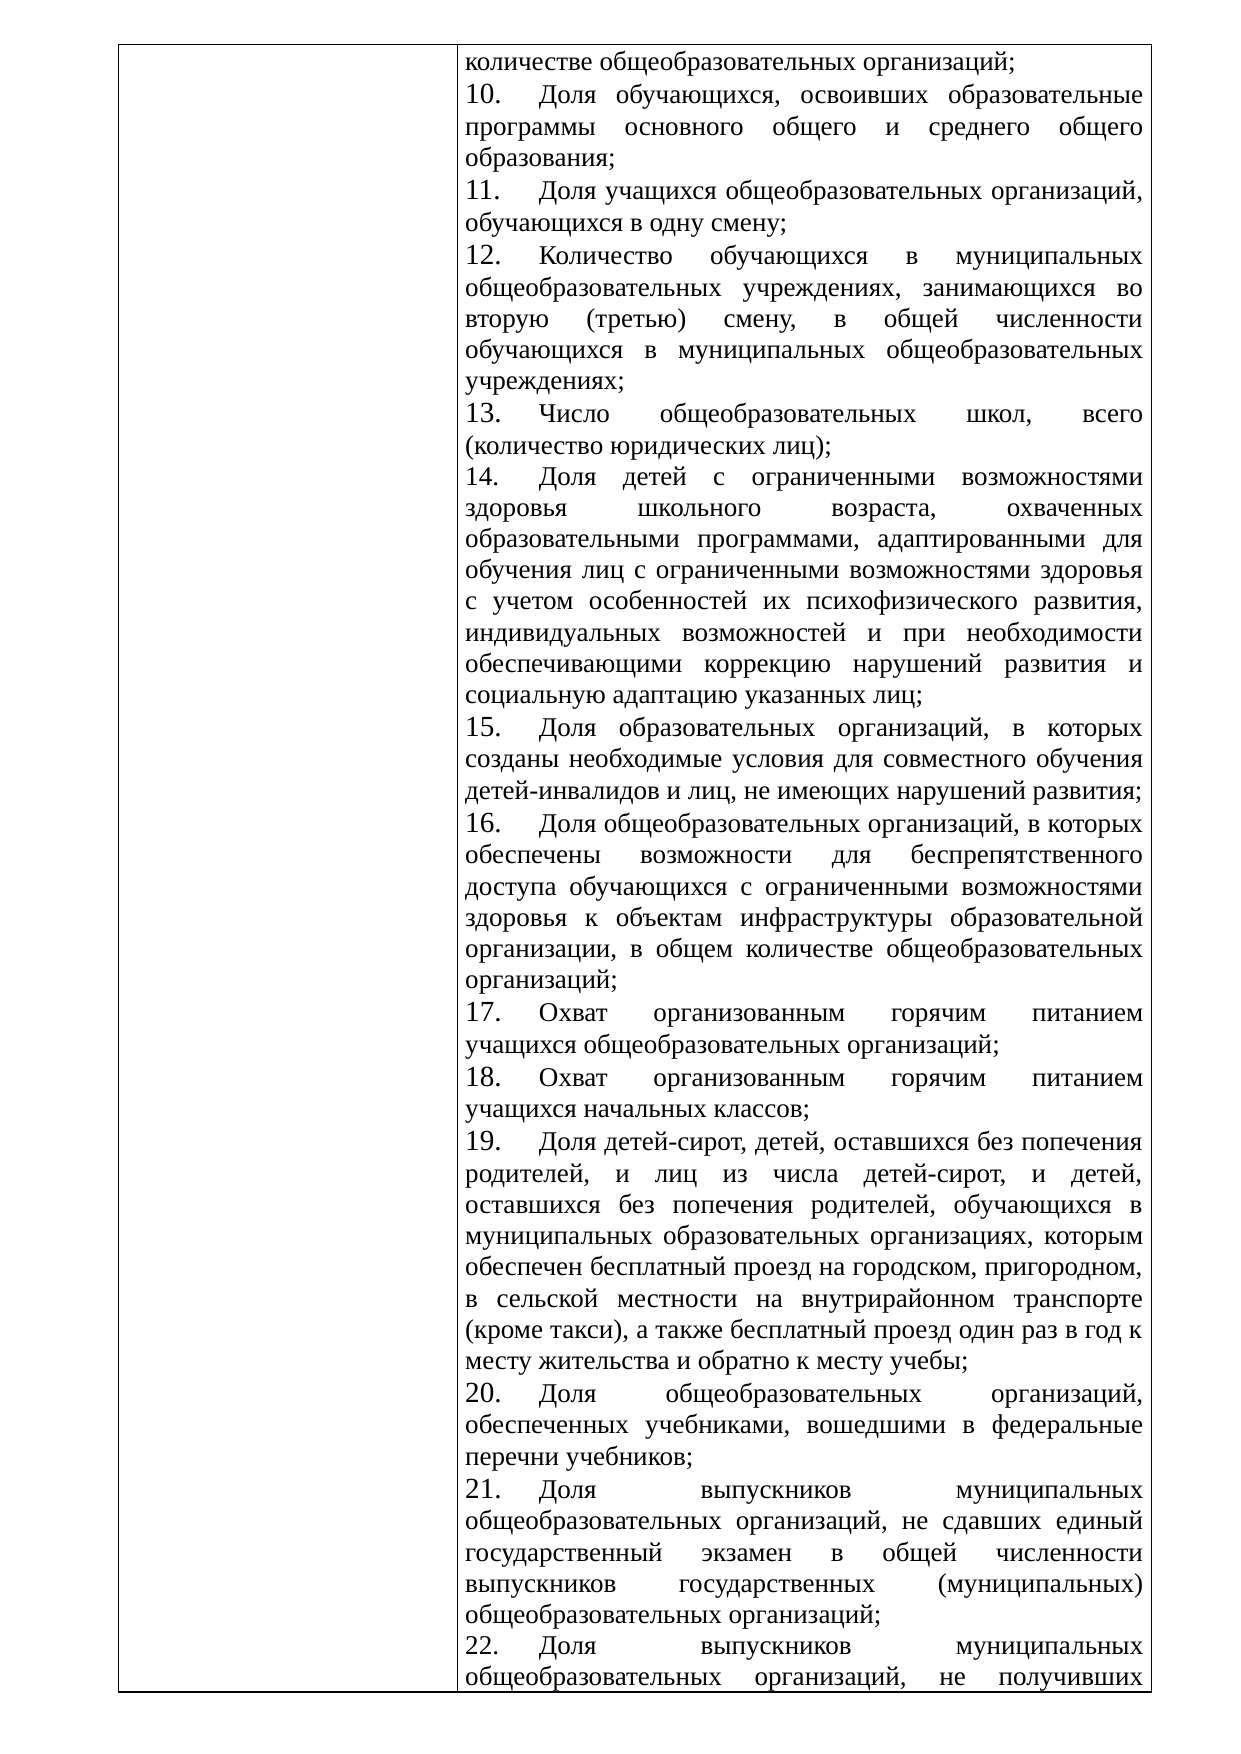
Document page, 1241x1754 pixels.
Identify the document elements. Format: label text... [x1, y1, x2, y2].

table_cell [119, 45, 457, 1691]
table_cell 1. Доступность дошкольного образования для детей в возрасте 3–7 лет; 2. Доля детей в возрасте 1-6 лет, получающих дошкольную образовательную услугу и (или) услугу по их содержанию в муниципальных образовательных учреждениях в общей численности детей в возрасте 1-6 лет; 3. Доля детей в возрасте от 2-х месяцев до 3 лет, обеспеченных местами в дошкольных образовательных организациях (отношение численности детей в возрасте от 2 месяцев до 3 лет, получающих дошкольное образование в текущем году, к сумме численности детей в возрасте от 2 месяцев до 3 лет, получающих дошкольное образование в текущем году, и численности детей в возрасте от 2 месяцев до 3 лет, находящихся в очереди на получение в текущем году дошкольного образования; 4. Обеспеченность дошкольными образовательными учреждениями; 5. Доступность дошкольного образования для детей в возрасте от полутора до трех лет; Количество дошкольных образовательных организаций, освобожденных от уплаты земельного налога; Охват детей-инвалидов дошкольного возраста, проживающих на территории Артинского муниципального округа, обучением на дому, в дошкольных образовательных организациях; Охват детей школьного возраста в общеобразовательных организациях Артинского муниципального округа образовательными услугами в рамках государственного образовательного стандарта и федерального государственного образовательного стандарта; Доля общеобразовательных организаций, перешедших на федеральный государственный образовательный стандарт общего образования, в общем количестве общеобразовательных организаций; Доля обучающихся, освоивших образовательные программы основного общего и среднего общего образования; Доля учащихся общеобразовательных организаций, обучающихся в одну смену; Количество обучающихся в муниципальных общеобразовательных учреждениях, занимающихся во вторую (третью) смену, в общей численности обучающихся в муниципальных общеобразовательных учреждениях; Число общеобразовательных школ, всего (количество юридических лиц); Доля детей с ограниченными возможностями здоровья школьного возраста, охваченных образовательными программами, адаптированными для обучения лиц с ограниченными возможностями здоровья с учетом особенностей их психофизического развития, индивидуальных возможностей и при необходимости обеспечивающими коррекцию нарушений развития и социальную адаптацию указанных лиц; Доля образовательных организаций, в которых созданы необходимые условия для совместного обучения детей-инвалидов и лиц, не имеющих нарушений развития; Доля общеобразовательных организаций, в которых обеспечены возможности для беспрепятственного доступа обучающихся с ограниченными возможностями здоровья к объектам инфраструктуры образовательной организации, в общем количестве общеобразовательных организаций; Охват организованным горячим питанием учащихся общеобразовательных организаций; Охват организованным горячим питанием учащихся начальных классов; Доля детей-сирот, детей, оставшихся без попечения родителей, и лиц из числа детей-сирот, и детей, оставшихся без попечения родителей, обучающихся в муниципальных образовательных организациях, которым обеспечен бесплатный проезд на городском, пригородном, в сельской местности на внутрирайонном транспорте (кроме такси), а также бесплатный проезд один раз в год к месту жительства и обратно к месту учебы; Доля общеобразовательных организаций, обеспеченных учебниками, вошедшими в федеральные перечни учебников; Доля выпускников муниципальных общеобразовательных организаций, не сдавших единый государственный экзамен в общей численности выпускников государственных (муниципальных) общеобразовательных организаций; Доля выпускников муниципальных общеобразовательных организаций, не получивших аттестат о среднем общем образовании; Отношение среднего балла единого государственного экзамена (в расчете на два обязательных предмета) в 10 процентах школ с лучшими результатами единого государственного экзамена к среднему баллу единого государственного экзамена (в расчете на 2 обязательных предмета) в 10 процентах школ с худшими результатами единого государственного экзамена; Соотношение уровня средней заработной платы учителей общеобразовательных школ и средней заработной платы в экономике Свердловской области; Доля педагогических работников общеобразовательных организаций, получивших вознаграждение за классное руководство, в общей численности педагогических работников такой категории; Доля детей от 5 до 18 лет, обучающихся по дополнительным образовательным программам в общей численности детей этого возраста; Соотношение среднемесячной заработной платы педагогических работников организаций дополнительного образования детей к среднемесячной заработной плате учителей в Артинском муниципальном округе; Количество детей, охваченных дополнительным образованием. В общей численности детей Артинского муниципального округа (количество детей дошкольного и школьного возраста, занимающихся дополнительным образованием в системе образования); Доля детей, охваченных дополнительными общеразвивающими программами технической и естественнонаучной направленности; Доля общеобразовательных организаций, где созданы условия для реализации программ дополнительного образования детей; Количество вновь оснащенных дополнительного образования с нарастающим итогом, в том числе на базе дошкольных, общеобразовательных организаций дополнительного образования; Доля детей в возрасте от 5 до 18 лет, получающих дополнительное образование с использованием сертификата дополнительного образования, в общей численности детей, получающих дополнительное образование за счет бюджетных средств; Доля детей в возрасте от 5 до 18 лет, охваченных системой персонифицированного финансирования; Количество муниципальных организаций в сфере дополнительного образования освобожденных от уплаты земельного налога; Доля детей и подростков, получивших услуги по организации отдыха и оздоровления в санаторно- курортных учреждениях, загородных детских оздоровительных лагерях, от общей численности детей школьного возраста; Доля зданий муниципальных образовательных организаций, требующих капитального ремонта, приведения в соответствие с требованиями пожарной безопасности и санитарного законодательства; Доля образовательных организаций Артинского муниципального округа, в которых установлены рамки металлодетектора и видеонаблюдение по периметру и внутри зданий; Доля муниципальных дошкольных образовательных учреждений, здания которых находятся в аварийном состоянии или требуют капитального ремонта, в общем числе муниципальных дошкольных образовательных учреждений; Число общеобразовательных организаций, расположенных в сельской местности и малых городах, обновивших материально-техническую базу для реализации основных и дополнительных общеобразовательных программ цифрового, естественнонаучного и гуманитарного профилей (нарастающим итогом к 2018 году); Численность обучающихся, охваченных основными и дополнительными общеобразовательными программами цифрового, естественнонаучного и гуманитарного профилей, тыс. человек нарастающим итогом к 2018 году; Доля детей-инвалидов, получающих общее образование на дому в дистанционной форме, от общей численности детей-инвалидов, которым не противопоказано обучение по дистанционным технологиям; Доля общеобразовательных организаций, в которых создана универсальная безбарьерная среда для инклюзивного образования детей- инвалидов, в общем количестве общеобразовательных организаций; Доля обучающихся общеобразовательных организаций, которые обеспечены подвозом до места учебы в общеобразовательные организации, в общем количестве обучающихся общеобразовательных организаций, нуждающихся в подвозе; 44. Доля зданий муниципальных образовательных организаций, оснащенных контейнерными площадками; 45. Увеличение доли учащихся, занимающихся физической культурой и спортом во внеурочное время; 46. Удельный вес численности педагогов с высшим образованием в общей численности педагогов образовательной организации; 47. Доля педагогов, систематически повышающих свой профессиональный уровень через курсовую подготовку, в том числе по преподаваемому предмету; 48. Доля педагогов, имеющих специальное образование по преподаваемому предмету; 49. Доля педагогических работников, аттестованных на первую и высшую квалификационные категории. 50. Доля педагогических работников для всех уровней образования, прошедших обучение по программам дополнительного профессионального образования на основе актуализированных профессиональных стандартов на базе ведущих образовательных организаций высшего образования и научных организаций 51. Доля лиц, занимающихся по программам спортивной подготовки в спортивных школах ведомственной принадлежности Управлению образования Администрации АМО, от общего количества обучающихся в спортивной школе. 52. Доля лиц, обучающихся на программах спортивной подготовки, достигших высоких спортивных результатов (победители и призеры областных турниров и соревнований, в том числе отборочных, победители и призеры по соревнованиям Уральского федерального округа, Всероссийских соревнований, Первенства России). 53. Доля победителей и призеров регионального этапа всероссийской олимпиады школьников от общего количества обучающихся в муниципальных образовательных организациях. [458, 45, 1151, 1691]
